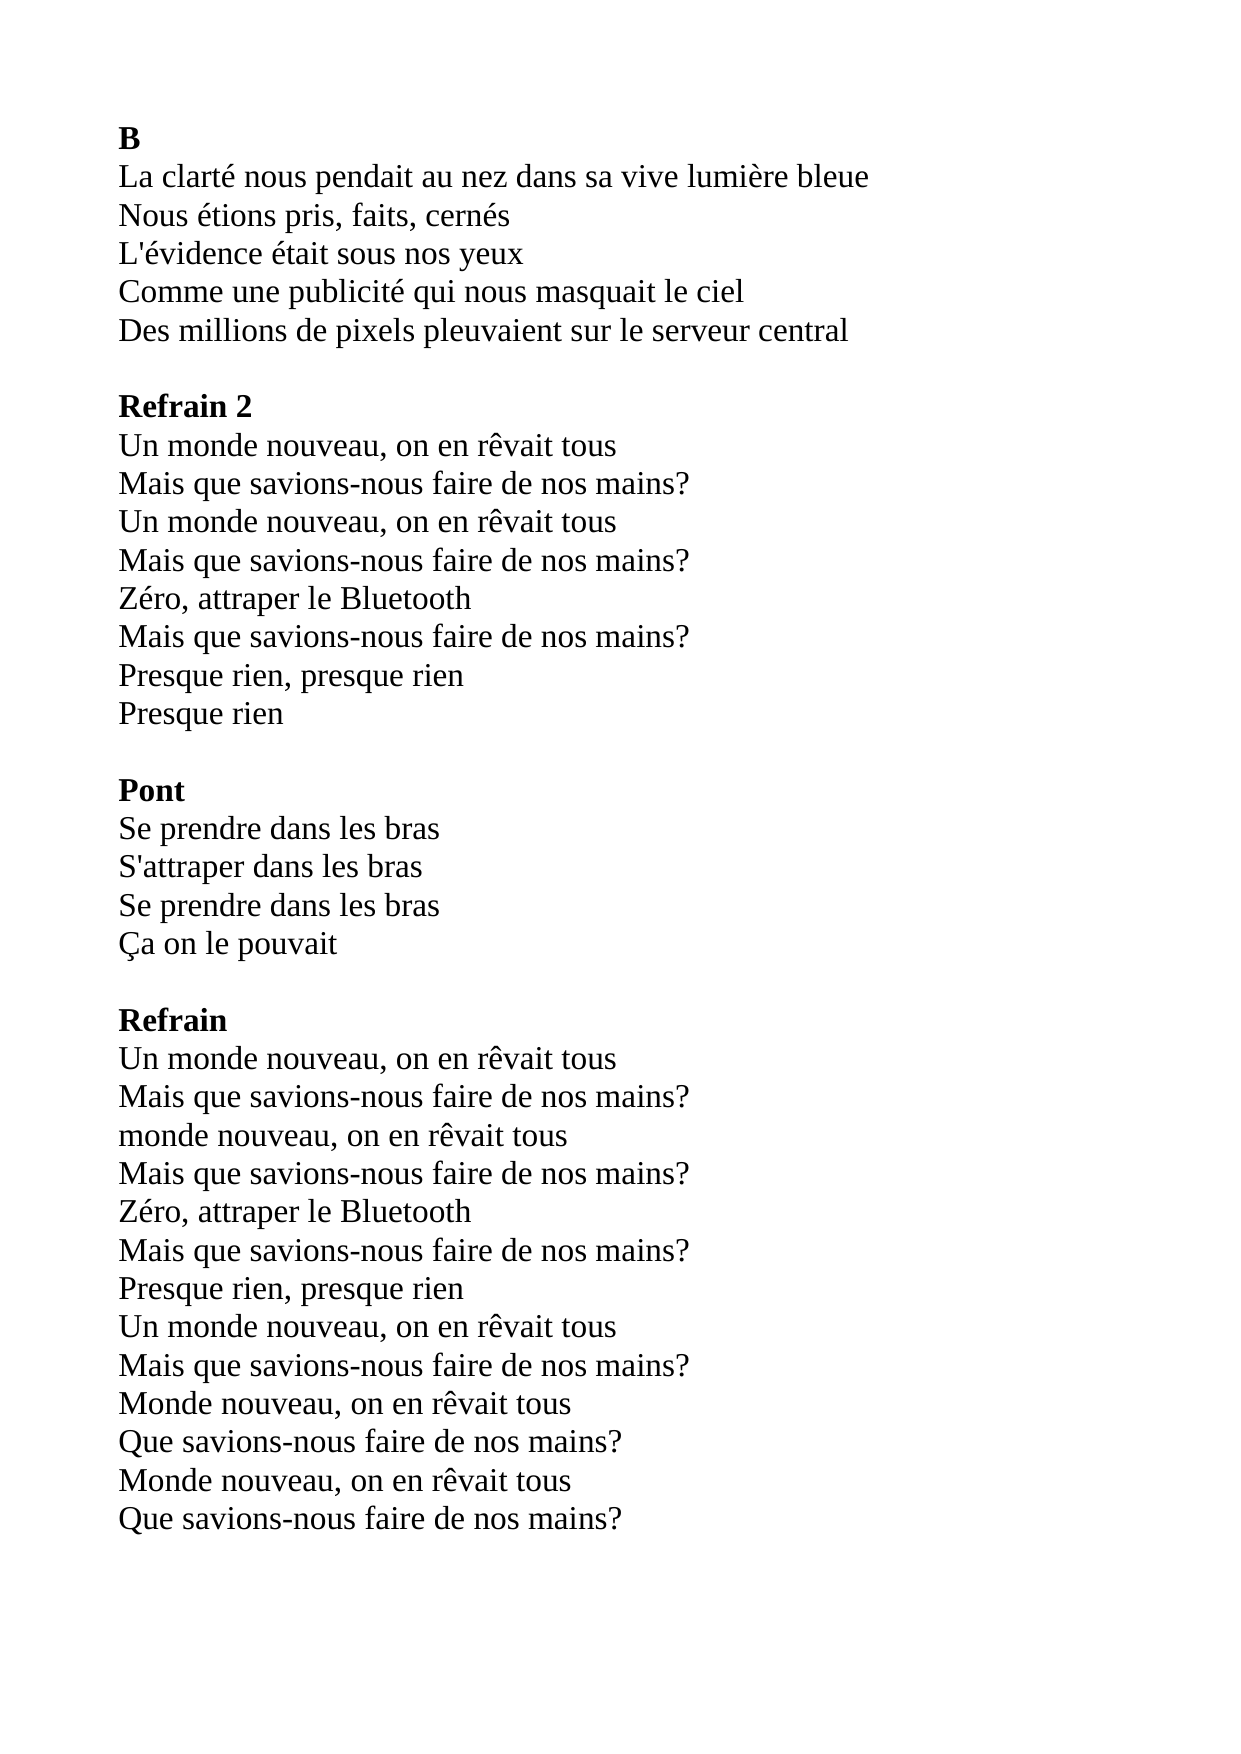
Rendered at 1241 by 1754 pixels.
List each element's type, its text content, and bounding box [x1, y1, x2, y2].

text Un monde nouveau, on en rêvait tous Mais que savions-nous faire de nos mains? Monde nouveau, on en rêvait tous Que savions-nous faire de nos mains? Monde nouveau, on en rêvait tous Que savions-nous faire de nos mains? [118, 1306, 1122, 1536]
text Refrain [118, 1000, 1122, 1038]
text Un monde nouveau, on en rêvait tous Mais que savions-nous faire de nos mains? monde nouveau, on en rêvait tous Mais que savions-nous faire de nos mains? Zéro, attraper le Bluetooth Mais que savions-nous faire de nos mains? Presque rien, presque rien [118, 1038, 1122, 1306]
text Pont [118, 770, 1122, 808]
text B La clarté nous pendait au nez dans sa vive lumière bleue Nous étions pris, faits, cernés L'évidence était sous nos yeux Comme une publicité qui nous masquait le ciel Des millions de pixels pleuvaient sur le serveur central [118, 118, 1122, 348]
text Refrain 2 [118, 386, 1122, 425]
text Se prendre dans les bras S'attraper dans les bras Se prendre dans les bras Ça on le pouvait [118, 808, 1122, 961]
text Un monde nouveau, on en rêvait tous Mais que savions-nous faire de nos mains? Un monde nouveau, on en rêvait tous Mais que savions-nous faire de nos mains? Zéro, attraper le Bluetooth Mais que savions-nous faire de nos mains? Presque rien, presque rien Presque rien [118, 425, 1122, 731]
